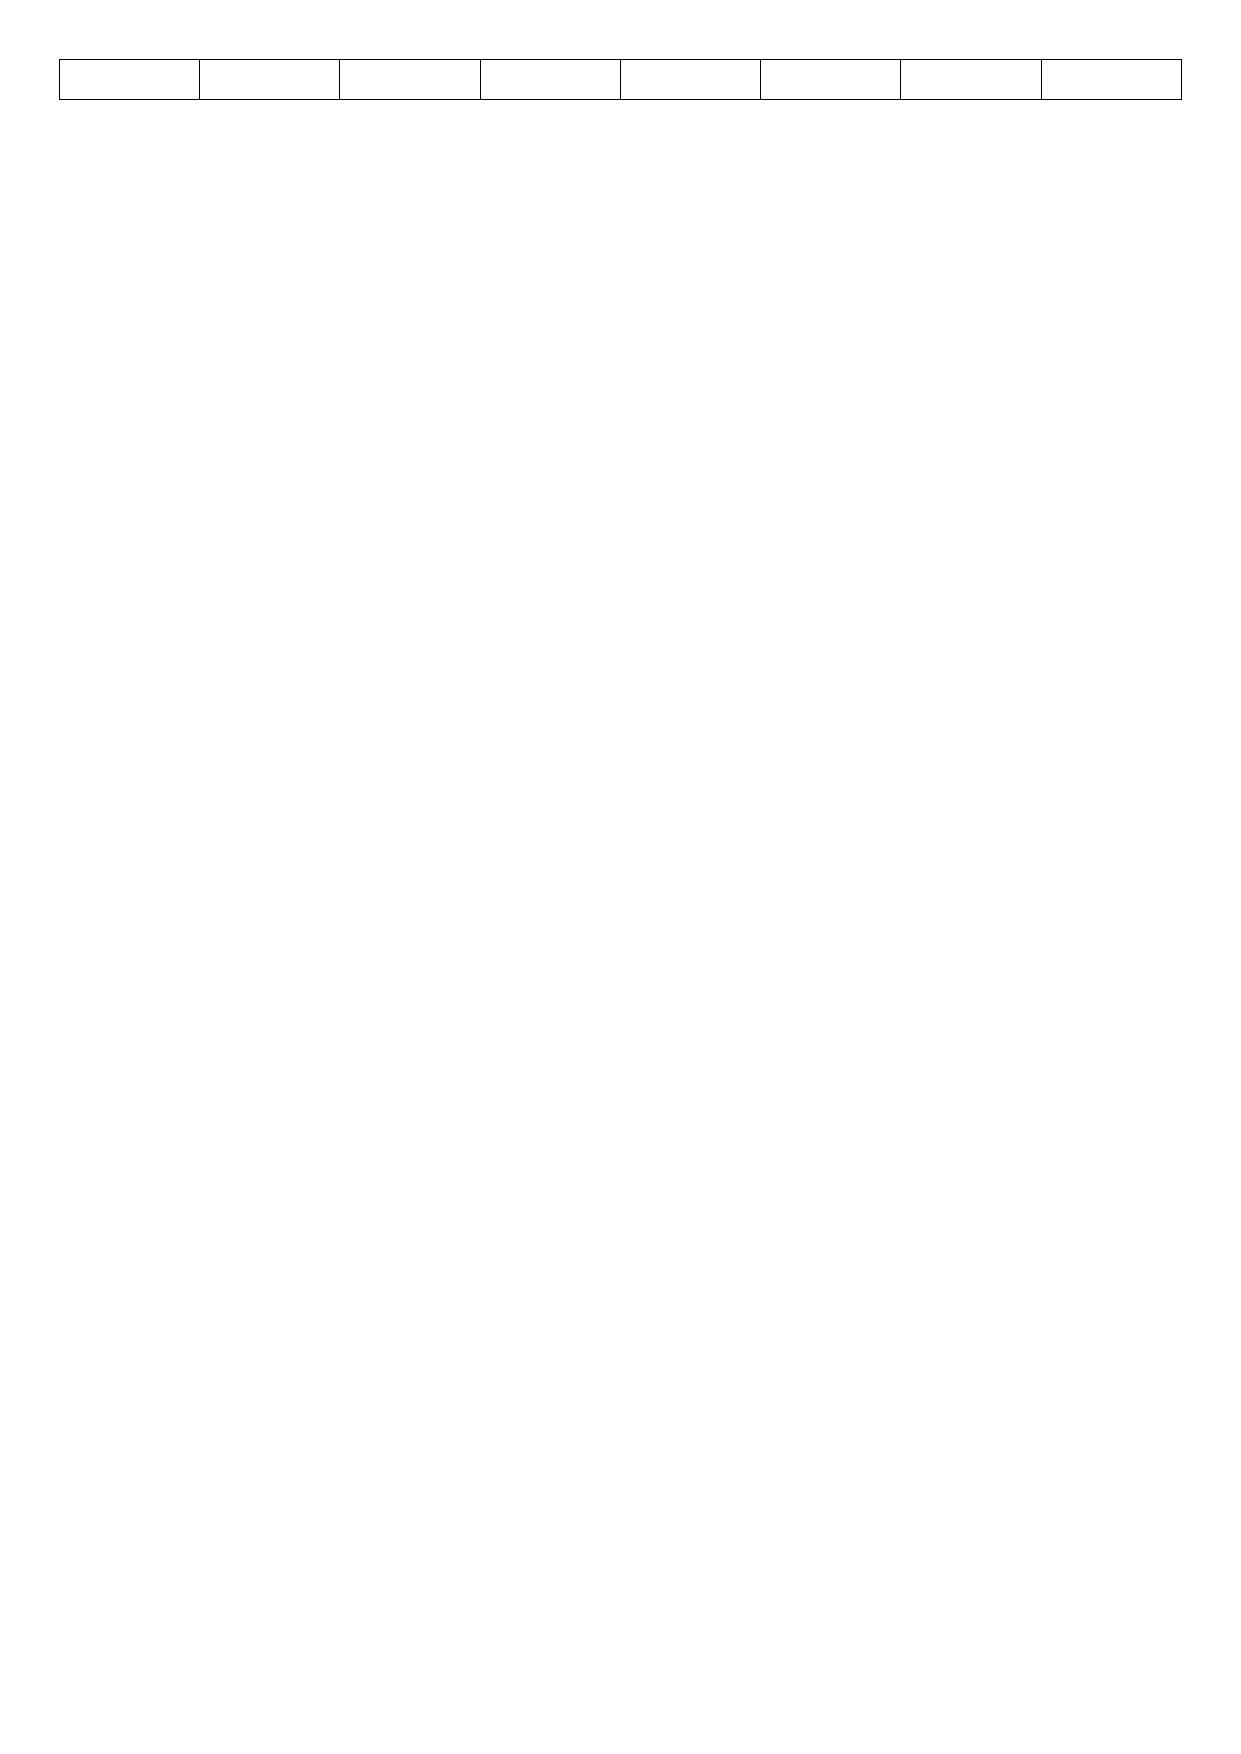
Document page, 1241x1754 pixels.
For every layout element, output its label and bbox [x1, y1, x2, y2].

table_cell [481, 60, 620, 99]
table_cell [60, 60, 199, 99]
table_cell [340, 60, 480, 99]
table_cell [621, 60, 760, 99]
table_cell [1042, 60, 1181, 99]
table_cell [901, 60, 1041, 99]
table_cell [761, 60, 900, 99]
table_cell [200, 60, 339, 99]
